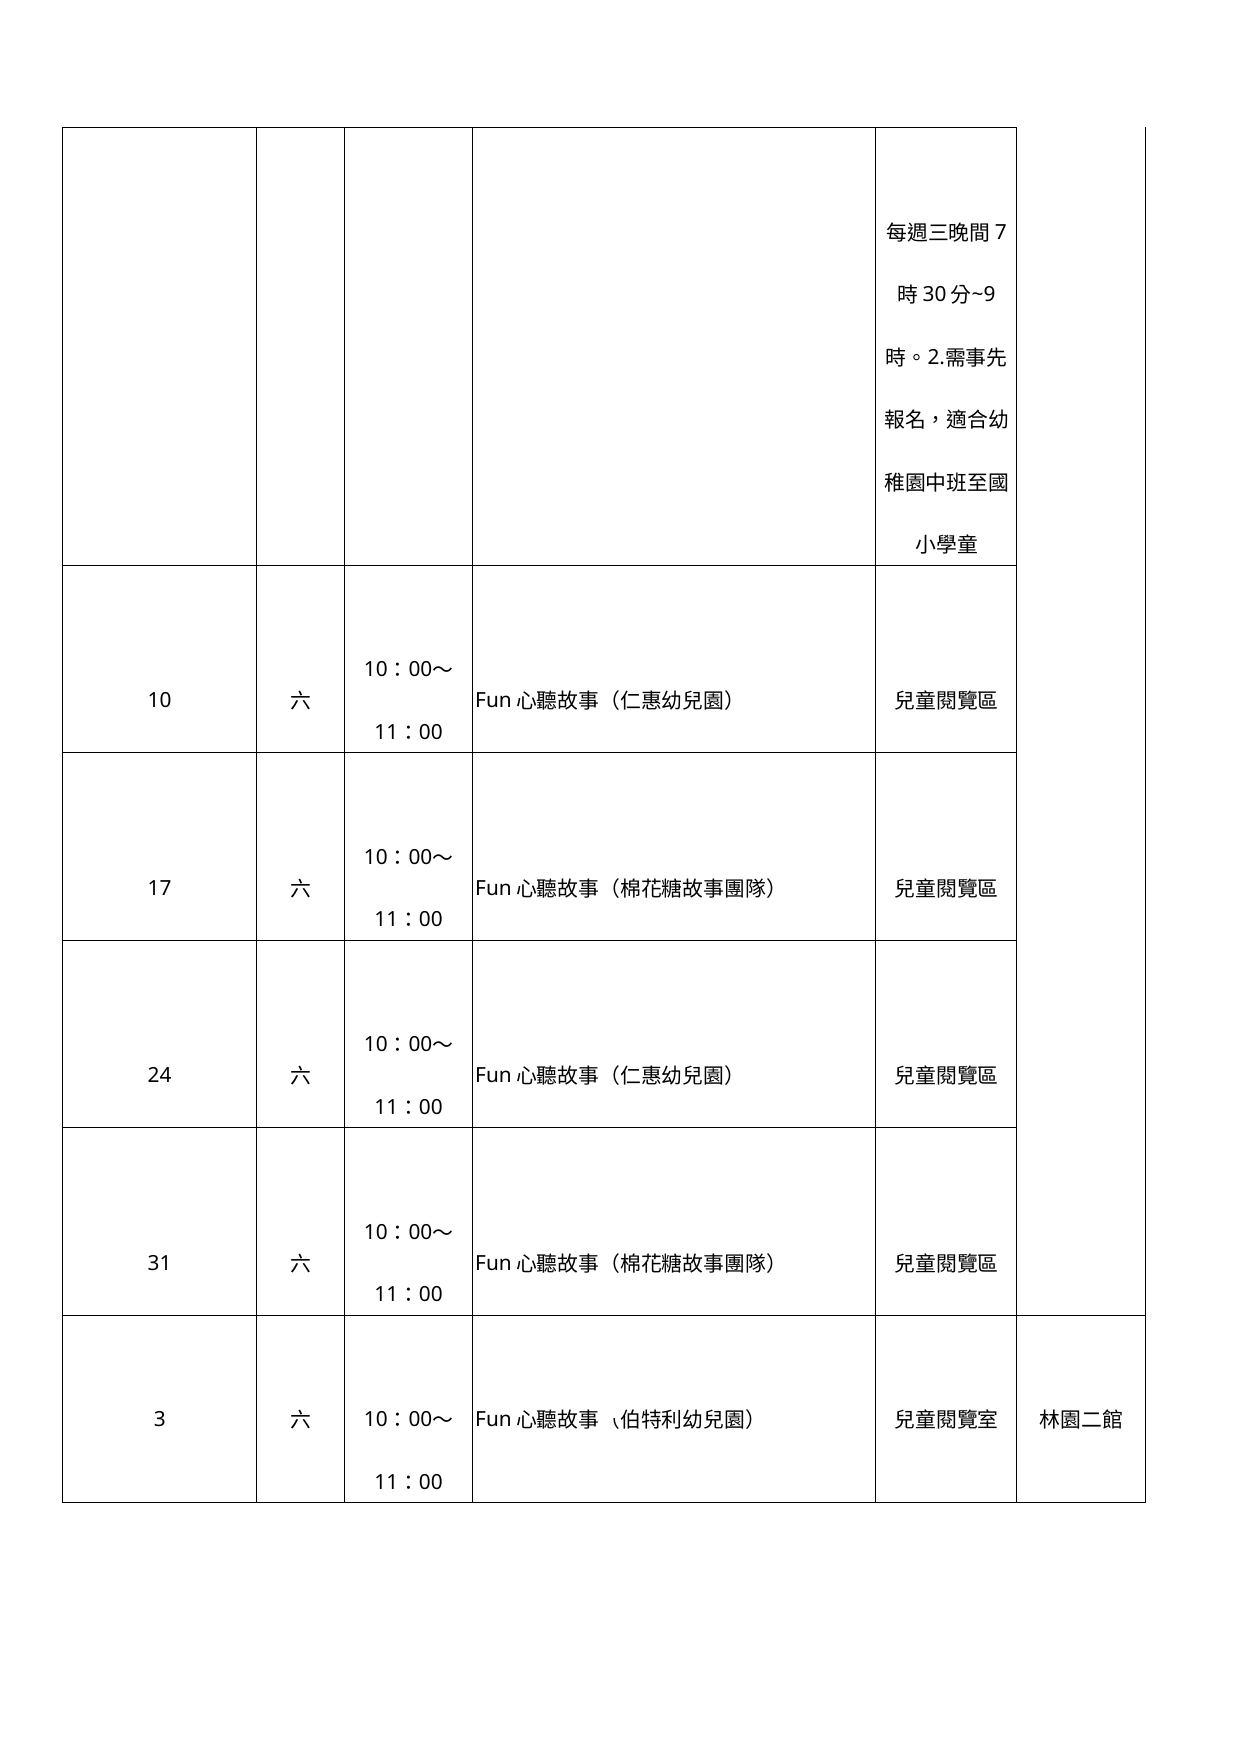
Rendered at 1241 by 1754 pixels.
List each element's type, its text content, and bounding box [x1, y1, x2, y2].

table_cell 10：00～11：00 [345, 753, 472, 939]
table_cell 10 [63, 566, 256, 752]
table_cell Fun心聽故事（仁惠幼兒園） [473, 566, 875, 752]
table_cell 六 [257, 566, 344, 752]
table_cell Fun心聽故事（仁惠幼兒園） [473, 941, 875, 1127]
table_cell 31 [63, 1128, 256, 1314]
table_cell [63, 128, 256, 564]
table_cell 林園二館 [1017, 1316, 1145, 1502]
table_cell 17 [63, 753, 256, 939]
table_cell 六 [257, 1128, 344, 1314]
table_cell Fun心聽故事（棉花糖故事團隊） [473, 753, 875, 939]
table_cell 10：00～11：00 [345, 1128, 472, 1314]
table_cell 兒童閱覽室 [876, 1316, 1016, 1502]
table_cell 10：00～11：00 [345, 566, 472, 752]
table_cell 10：00～11：00 [345, 1316, 472, 1502]
table_cell 兒童閱覽區 [876, 566, 1016, 752]
table_cell [473, 128, 875, 564]
table_cell 3 [63, 1316, 256, 1502]
table_cell [345, 128, 472, 564]
table_cell Fun心聽故事（伯特利幼兒園） [473, 1316, 875, 1502]
table_cell Fun心聽故事（棉花糖故事團隊） [473, 1128, 875, 1314]
table_cell 兒童閱覽區 [876, 941, 1016, 1127]
table_cell 六 [257, 1316, 344, 1502]
table_cell 兒童閱覽區 [876, 1128, 1016, 1314]
table_cell [1017, 127, 1145, 1314]
table_cell 六 [257, 753, 344, 939]
table_cell 每週三晚間7時30分~9時。2.需事先報名，適合幼稚園中班至國小學童 [876, 128, 1016, 564]
table_cell [257, 128, 344, 564]
table_cell 24 [63, 941, 256, 1127]
table_cell 兒童閱覽區 [876, 753, 1016, 939]
table_cell 10：00～11：00 [345, 941, 472, 1127]
table_cell 六 [257, 941, 344, 1127]
